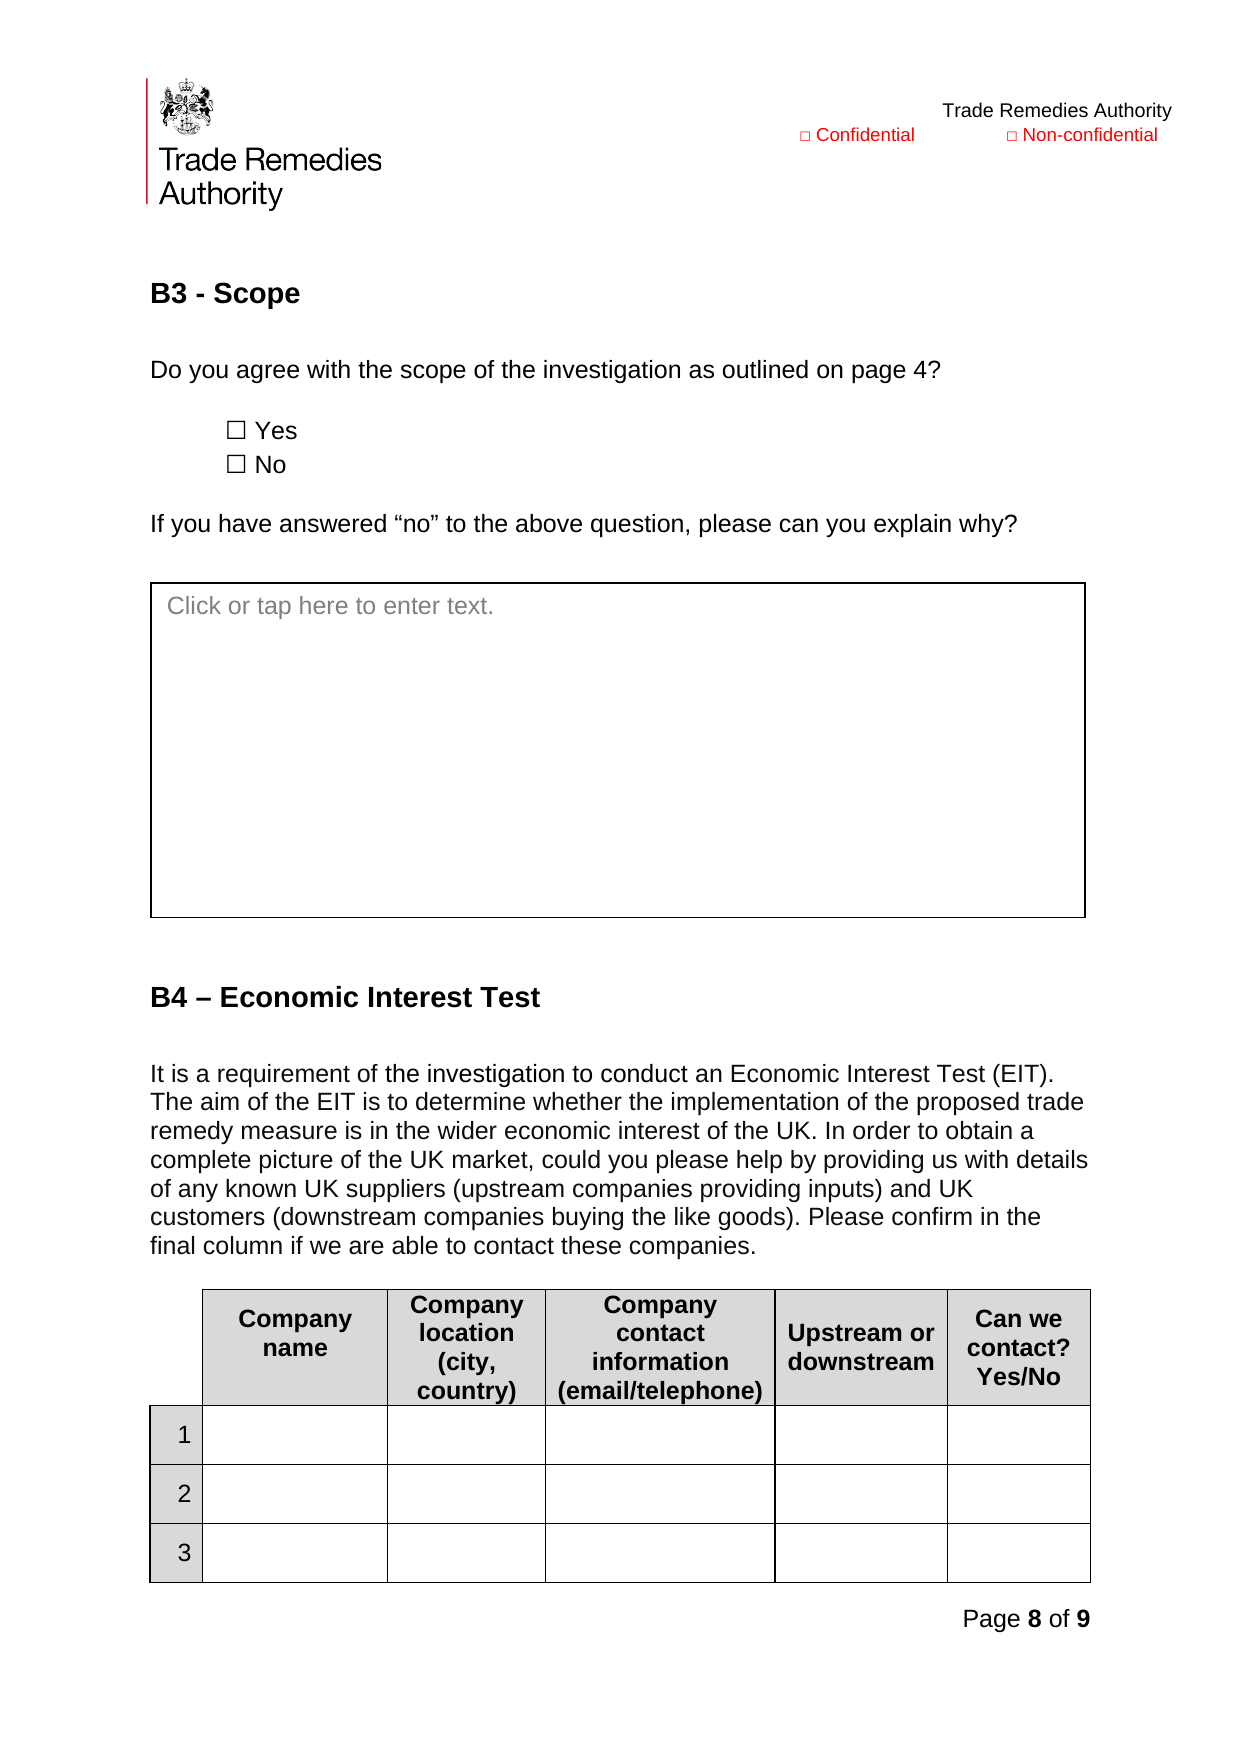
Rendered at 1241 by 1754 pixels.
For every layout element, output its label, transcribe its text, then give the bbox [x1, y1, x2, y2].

text It is a requirement of the investigation to conduct an Economic Interest Test (EIT). The aim of the EIT is to determine whether the implementation of the proposed trade remedy measure is in the wider economic interest of the UK. In order to obtain a complete picture of the UK market, could you please help by providing us with details of any known UK suppliers (upstream companies providing inputs) and UK customers (downstream companies buying the like goods). Please confirm in the final column if we are able to contact these companies. [150, 1059, 1090, 1260]
table_cell [388, 1524, 545, 1582]
table_cell [546, 1524, 774, 1582]
table_cell [546, 1465, 774, 1523]
subtitle B4 – Economic Interest Test [150, 980, 1090, 1013]
table_cell [388, 1406, 545, 1464]
table_cell [203, 1406, 387, 1464]
table_cell [203, 1524, 387, 1582]
table_cell [948, 1465, 1090, 1523]
table_cell [546, 1406, 774, 1464]
table_header [150, 1289, 202, 1405]
table_cell 3 [151, 1524, 202, 1582]
table_header Company contact information (email/telephone) [546, 1290, 774, 1405]
text Click or tap here to enter text. [167, 591, 1069, 620]
text Do you agree with the scope of the investigation as outlined on page 4? [150, 355, 1090, 383]
table_cell 2 [151, 1465, 202, 1523]
subtitle B3 - Scope [150, 276, 1090, 309]
table_cell 1 [151, 1406, 202, 1464]
text ☐ No [225, 446, 1090, 480]
table_cell [776, 1465, 947, 1523]
table_cell [388, 1465, 545, 1523]
table_cell [203, 1465, 387, 1523]
table_header Upstream or downstream [776, 1290, 947, 1405]
table_cell [948, 1406, 1090, 1464]
table_cell [776, 1524, 947, 1582]
table_header Company name [203, 1290, 387, 1405]
text ☐ Yes [225, 412, 1090, 446]
table_cell [948, 1524, 1090, 1582]
table_header Can we contact? Yes/No [948, 1290, 1090, 1405]
table_header Company location (city, country) [388, 1290, 545, 1405]
text If you have answered “no” to the above question, please can you explain why? [150, 509, 1090, 538]
table_cell [776, 1406, 947, 1464]
